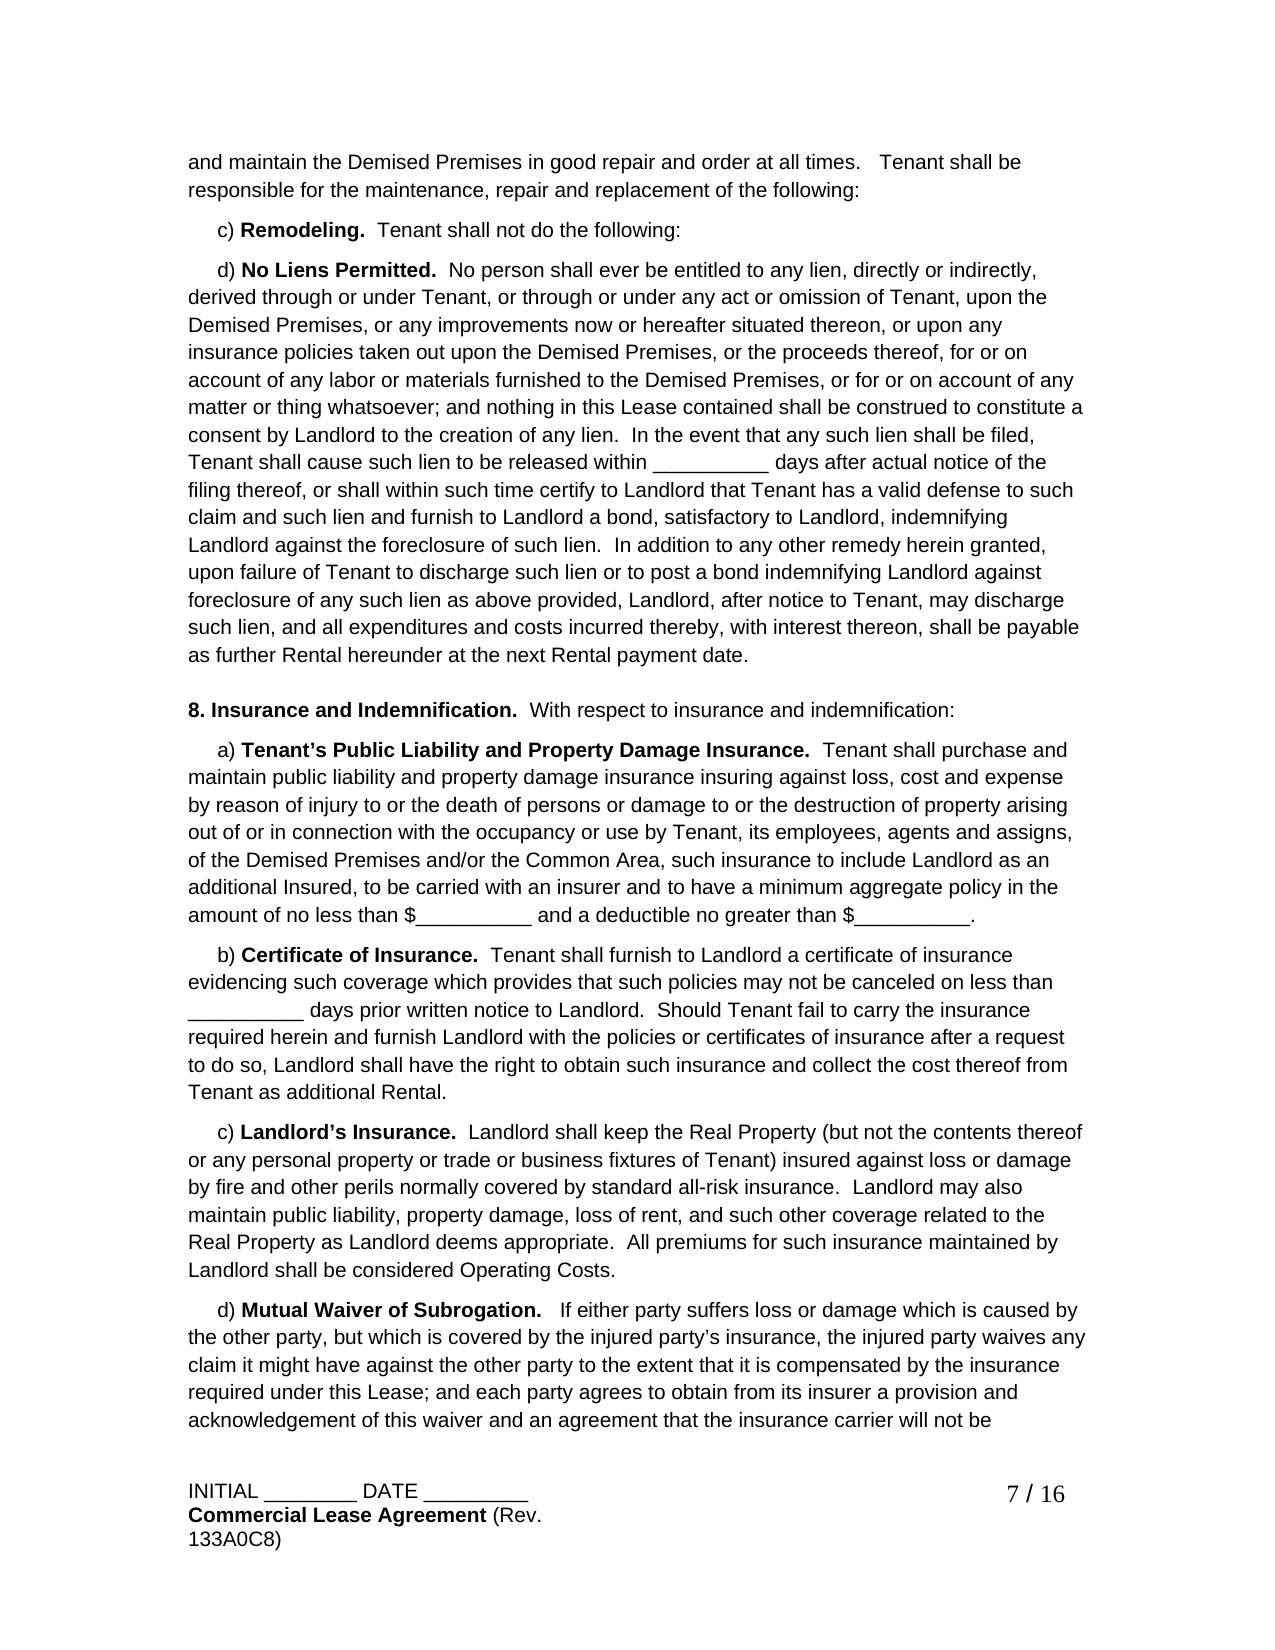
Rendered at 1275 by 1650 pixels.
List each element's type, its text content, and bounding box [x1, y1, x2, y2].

text b) Certificate of Insurance. Tenant shall furnish to Landlord a certificate of insurance evidencing such coverage which provides that such policies may not be canceled on less than __________ days prior written notice to Landlord. Should Tenant fail to carry the insurance required herein and furnish Landlord with the policies or certificates of insurance after a request to do so, Landlord shall have the right to obtain such insurance and collect the cost thereof from Tenant as additional Rental. [188, 942, 1087, 1104]
text 8. Insurance and Indemnification. With respect to insurance and indemnification: [188, 697, 1087, 721]
text a) Tenant’s Public Liability and Property Damage Insurance. Tenant shall purchase and maintain public liability and property damage insurance insuring against loss, cost and expense by reason of injury to or the death of persons or damage to or the destruction of property arising out of or in connection with the occupancy or use by Tenant, its employees, agents and assigns, of the Demised Premises and/or the Common Area, such insurance to include Landlord as an additional Insured, to be carried with an insurer and to have a minimum aggregate policy in the amount of no less than $__________ and a deductible no greater than $__________. [188, 737, 1087, 926]
text c) Remodeling. Tenant shall not do the following: [188, 217, 1087, 241]
text c) Landlord’s Insurance. Landlord shall keep the Real Property (but not the contents thereof or any personal property or trade or business fixtures of Tenant) insured against loss or damage by fire and other perils normally covered by standard all-risk insurance. Landlord may also maintain public liability, property damage, loss of rent, and such other coverage related to the Real Property as Landlord deems appropriate. All premiums for such insurance maintained by Landlord shall be considered Operating Costs. [188, 1120, 1087, 1281]
text d) Mutual Waiver of Subrogation. If either party suffers loss or damage which is caused by the other party, but which is covered by the injured party’s insurance, the injured party waives any claim it might have against the other party to the extent that it is compensated by the insurance required under this Lease; and each party agrees to obtain from its insurer a provision and acknowledgement of this waiver and an agreement that the insurance carrier will not be [188, 1297, 1087, 1431]
text d) No Liens Permitted. No person shall ever be entitled to any lien, directly or indirectly, derived through or under Tenant, or through or under any act or omission of Tenant, upon the Demised Premises, or any improvements now or hereafter situated thereon, or upon any insurance policies taken out upon the Demised Premises, or the proceeds thereof, for or on account of any labor or materials furnished to the Demised Premises, or for or on account of any matter or thing whatsoever; and nothing in this Lease contained shall be construed to constitute a consent by Landlord to the creation of any lien. In the event that any such lien shall be filed, Tenant shall cause such lien to be released within __________ days after actual notice of the filing thereof, or shall within such time certify to Landlord that Tenant has a valid defense to such claim and such lien and furnish to Landlord a bond, satisfactory to Landlord, indemnifying Landlord against the foreclosure of such lien. In addition to any other remedy herein granted, upon failure of Tenant to discharge such lien or to post a bond indemnifying Landlord against foreclosure of any such lien as above provided, Landlord, after notice to Tenant, may discharge such lien, and all expenditures and costs incurred thereby, with interest thereon, shall be payable as further Rental hereunder at the next Rental payment date. [188, 257, 1087, 666]
text and maintain the Demised Premises in good repair and order at all times. Tenant shall be responsible for the maintenance, repair and replacement of the following: [188, 150, 1087, 201]
